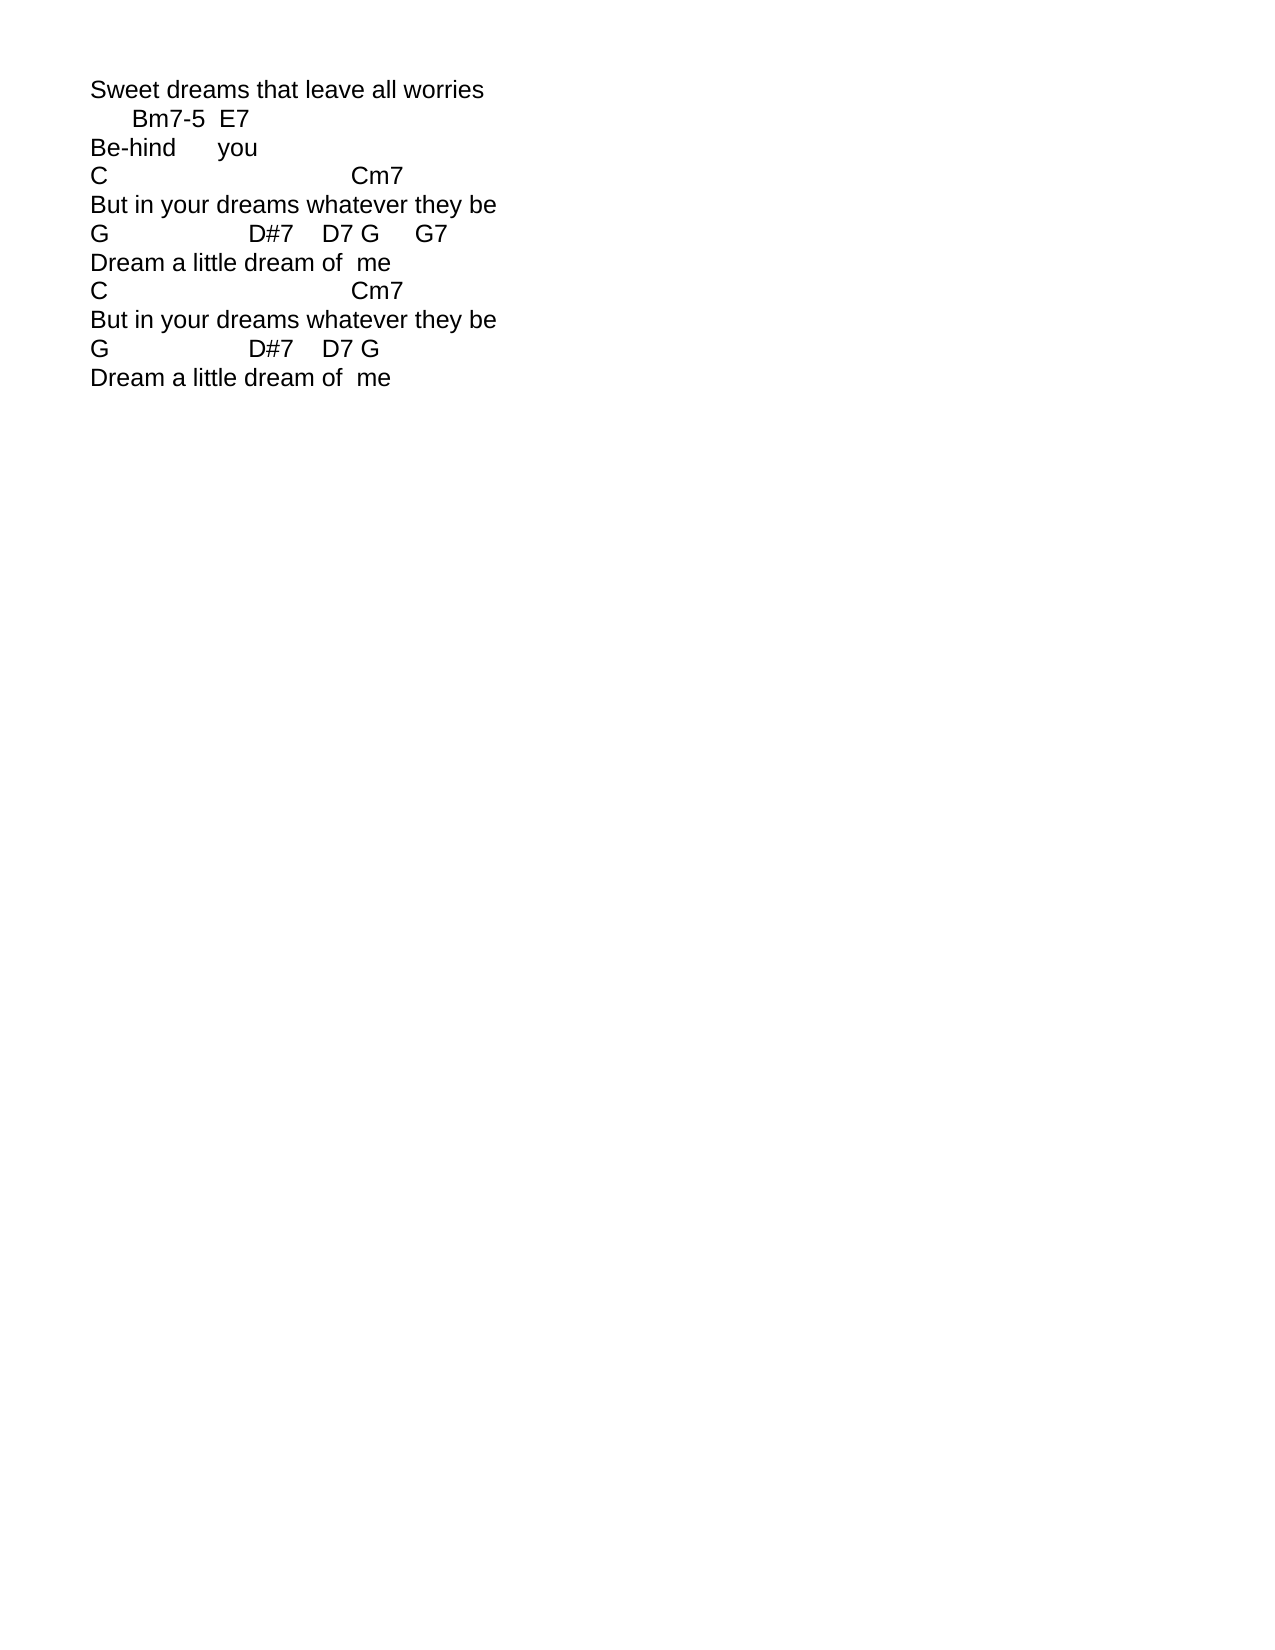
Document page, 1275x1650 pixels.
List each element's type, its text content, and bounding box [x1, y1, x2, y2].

text G D#7 D7 G G7 [90, 219, 1185, 247]
text Dream a little dream of me [90, 247, 1185, 276]
text But in your dreams whatever they be [90, 305, 1185, 334]
text C Cm7 [90, 276, 1185, 305]
text C Cm7 [90, 161, 1185, 190]
text Be-hind you [90, 132, 1185, 161]
text But in your dreams whatever they be [90, 190, 1185, 219]
text Dream a little dream of me [90, 362, 1185, 391]
text Sweet dreams that leave all worries [90, 75, 1185, 104]
text Bm7-5 E7 [90, 104, 1185, 132]
text G D#7 D7 G [90, 334, 1185, 362]
